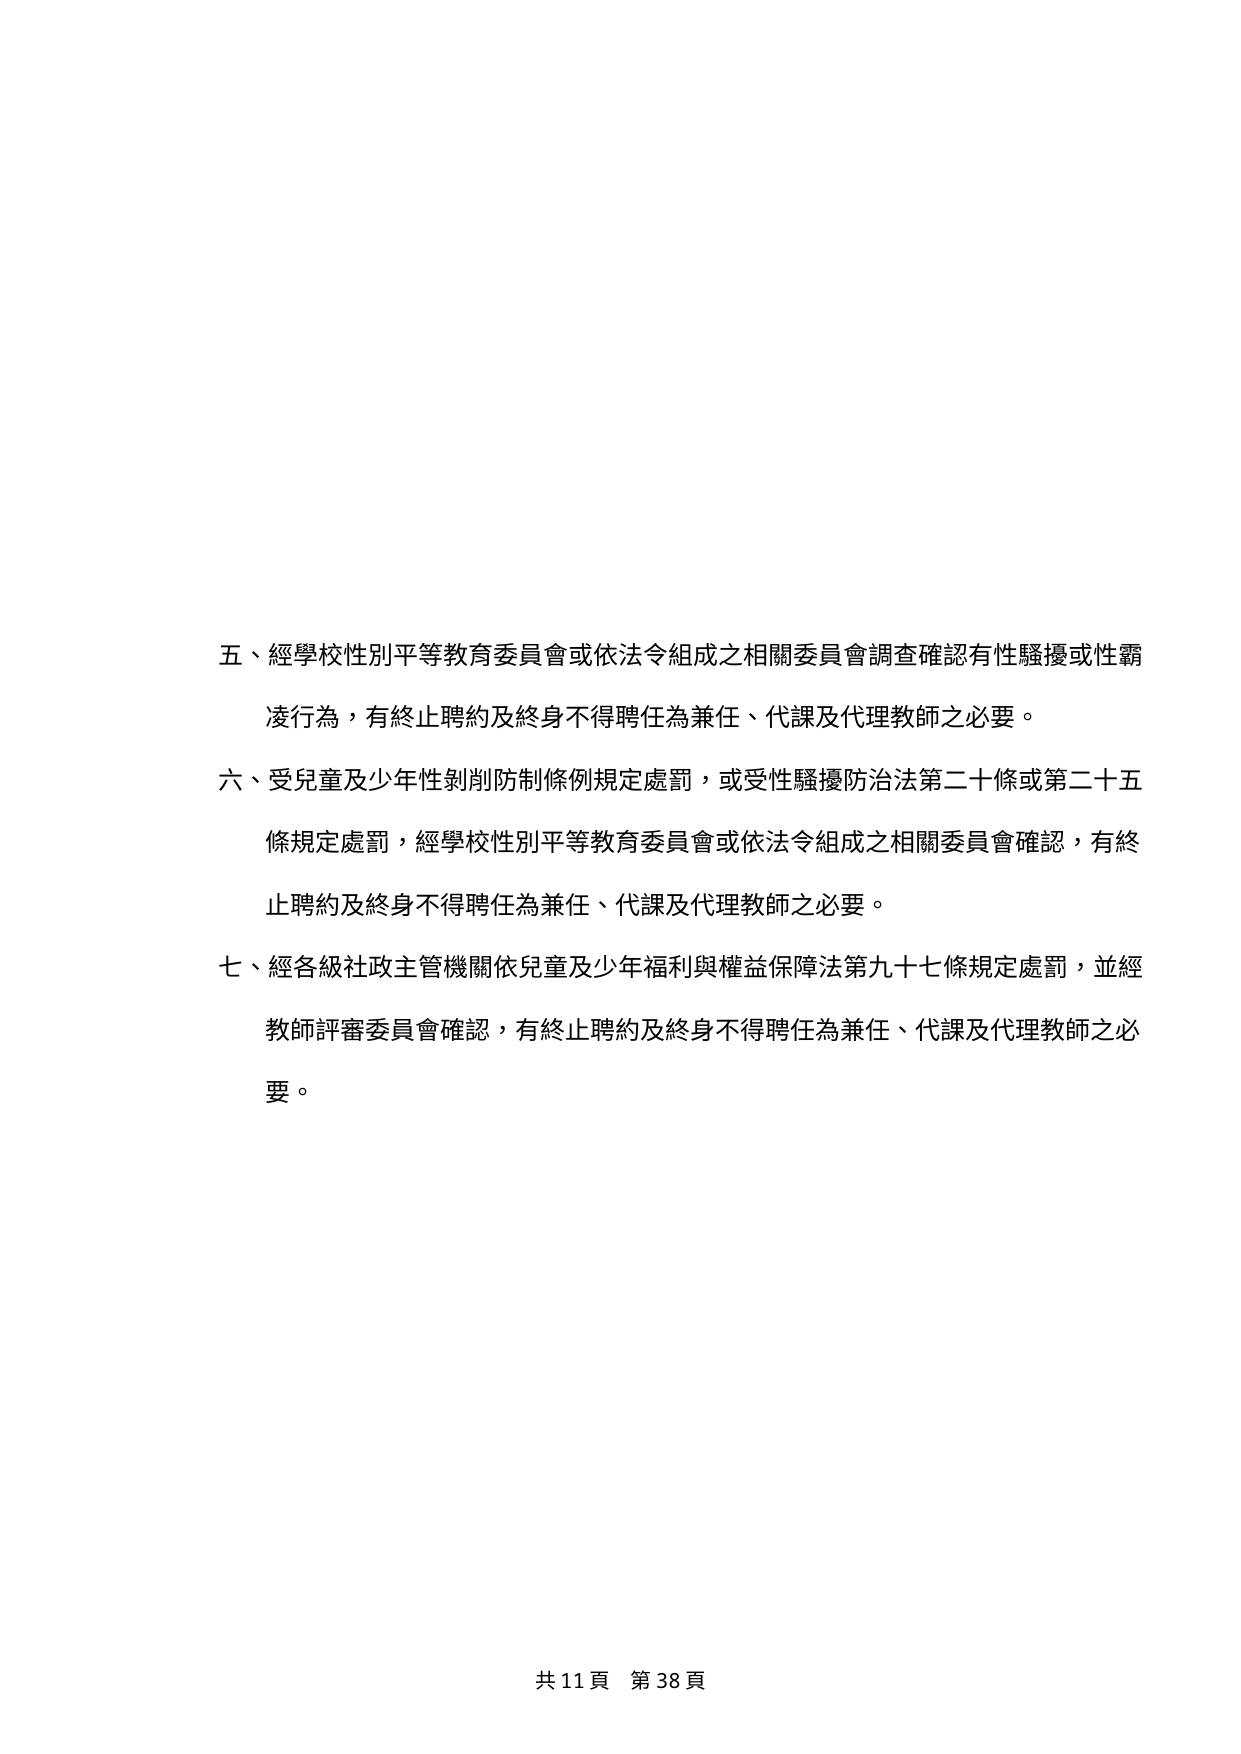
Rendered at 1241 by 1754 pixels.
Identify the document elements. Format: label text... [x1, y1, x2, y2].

text 六、受兒童及少年性剝削防制條例規定處罰，或受性騷擾防治法第二十條或第二十五條規定處罰，經學校性別平等教育委員會或依法令組成之相關委員會確認，有終止聘約及終身不得聘任為兼任、代課及代理教師之必要。 [218, 737, 1152, 924]
text 五、經學校性別平等教育委員會或依法令組成之相關委員會調查確認有性騷擾或性霸凌行為，有終止聘約及終身不得聘任為兼任、代課及代理教師之必要。 [218, 612, 1152, 737]
text 七、經各級社政主管機關依兒童及少年福利與權益保障法第九十七條規定處罰，並經教師評審委員會確認，有終止聘約及終身不得聘任為兼任、代課及代理教師之必要。 [218, 924, 1152, 1112]
